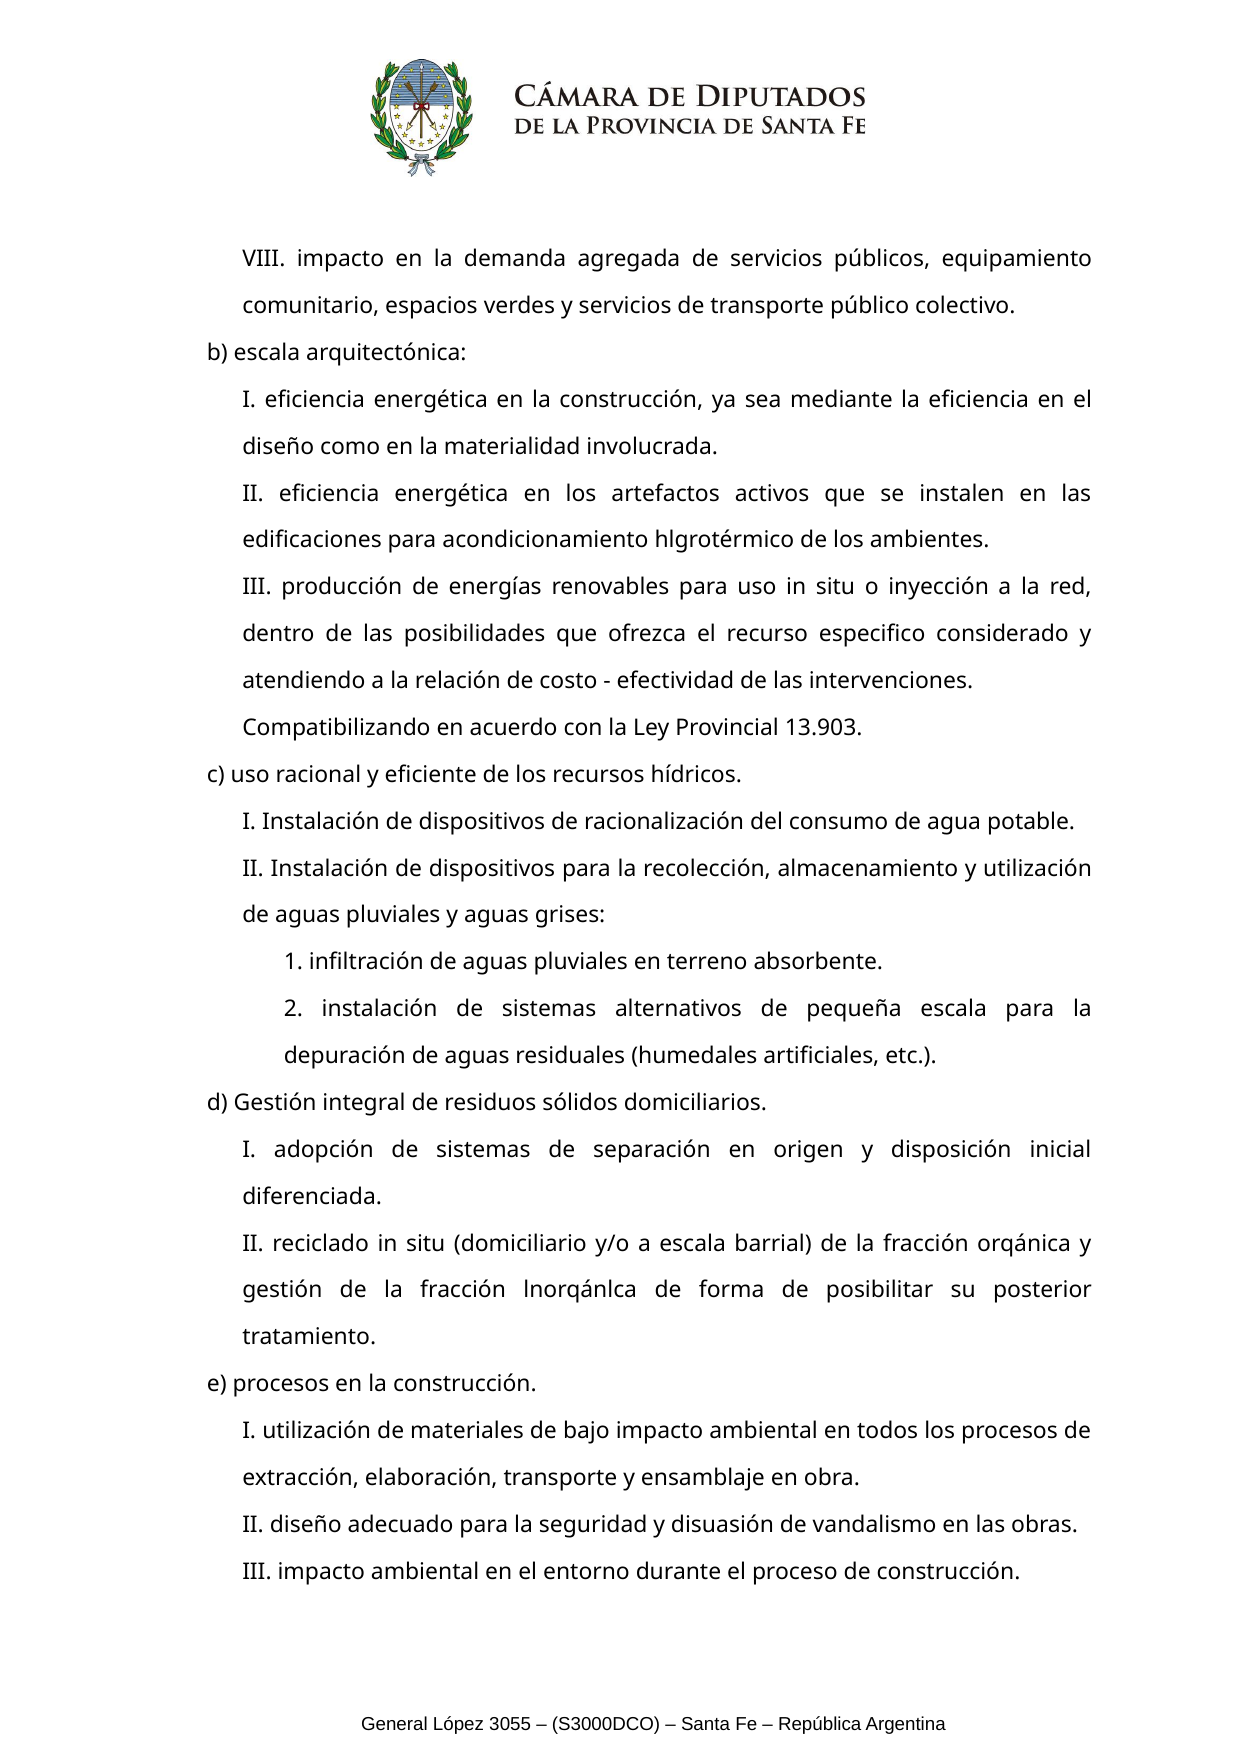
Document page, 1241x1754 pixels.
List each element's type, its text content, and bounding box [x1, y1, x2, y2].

text 2. instalación de sistemas alternativos de pequeña escala para la depuración de aguas residuales (humedales artificiales, etc.). [283, 992, 1093, 1070]
text III. producción de energías renovables para uso in situ o inyección a la red, dentro de las posibilidades que ofrezca el recurso especifico considerado y atendiendo a la relación de costo - efectividad de las intervenciones. [242, 570, 1093, 695]
text VIII. impacto en la demanda agregada de servicios públicos, equipamiento comunitario, espacios verdes y servicios de transporte público colectivo. [242, 242, 1093, 320]
text 1. infiltración de aguas pluviales en terreno absorbente. [283, 945, 1093, 977]
text d) Gestión integral de residuos sólidos domiciliarios. [207, 1086, 1093, 1117]
text e) procesos en la construcción. [207, 1367, 1093, 1398]
text I. adopción de sistemas de separación en origen y disposición inicial diferenciada. [242, 1133, 1093, 1211]
text c) uso racional y eficiente de los recursos hídricos. [207, 758, 1093, 789]
text b) escala arquitectónica: [207, 336, 1093, 367]
text II. Instalación de dispositivos para la recolección, almacenamiento y utilización de aguas pluviales y aguas grises: [242, 852, 1093, 930]
picture [370, 59, 866, 181]
text II. reciclado in situ (domiciliario y/o a escala barrial) de la fracción orqánica y gestión de la fracción lnorqánlca de forma de posibilitar su posterior tratamiento. [242, 1227, 1093, 1352]
text III. impacto ambiental en el entorno durante el proceso de construcción. [242, 1555, 1093, 1586]
text II. eficiencia energética en los artefactos activos que se instalen en las edificaciones para acondicionamiento hlgrotérmico de los ambientes. [242, 477, 1093, 555]
text I. utilización de materiales de bajo impacto ambiental en todos los procesos de extracción, elaboración, transporte y ensamblaje en obra. [242, 1414, 1093, 1492]
text II. diseño adecuado para la seguridad y disuasión de vandalismo en las obras. [242, 1508, 1093, 1539]
text I. Instalación de dispositivos de racionalización del consumo de agua potable. [242, 805, 1093, 836]
text I. eficiencia energética en la construcción, ya sea mediante la eficiencia en el diseño como en la materialidad involucrada. [242, 383, 1093, 461]
text Compatibilizando en acuerdo con la Ley Provincial 13.903. [242, 711, 1093, 742]
